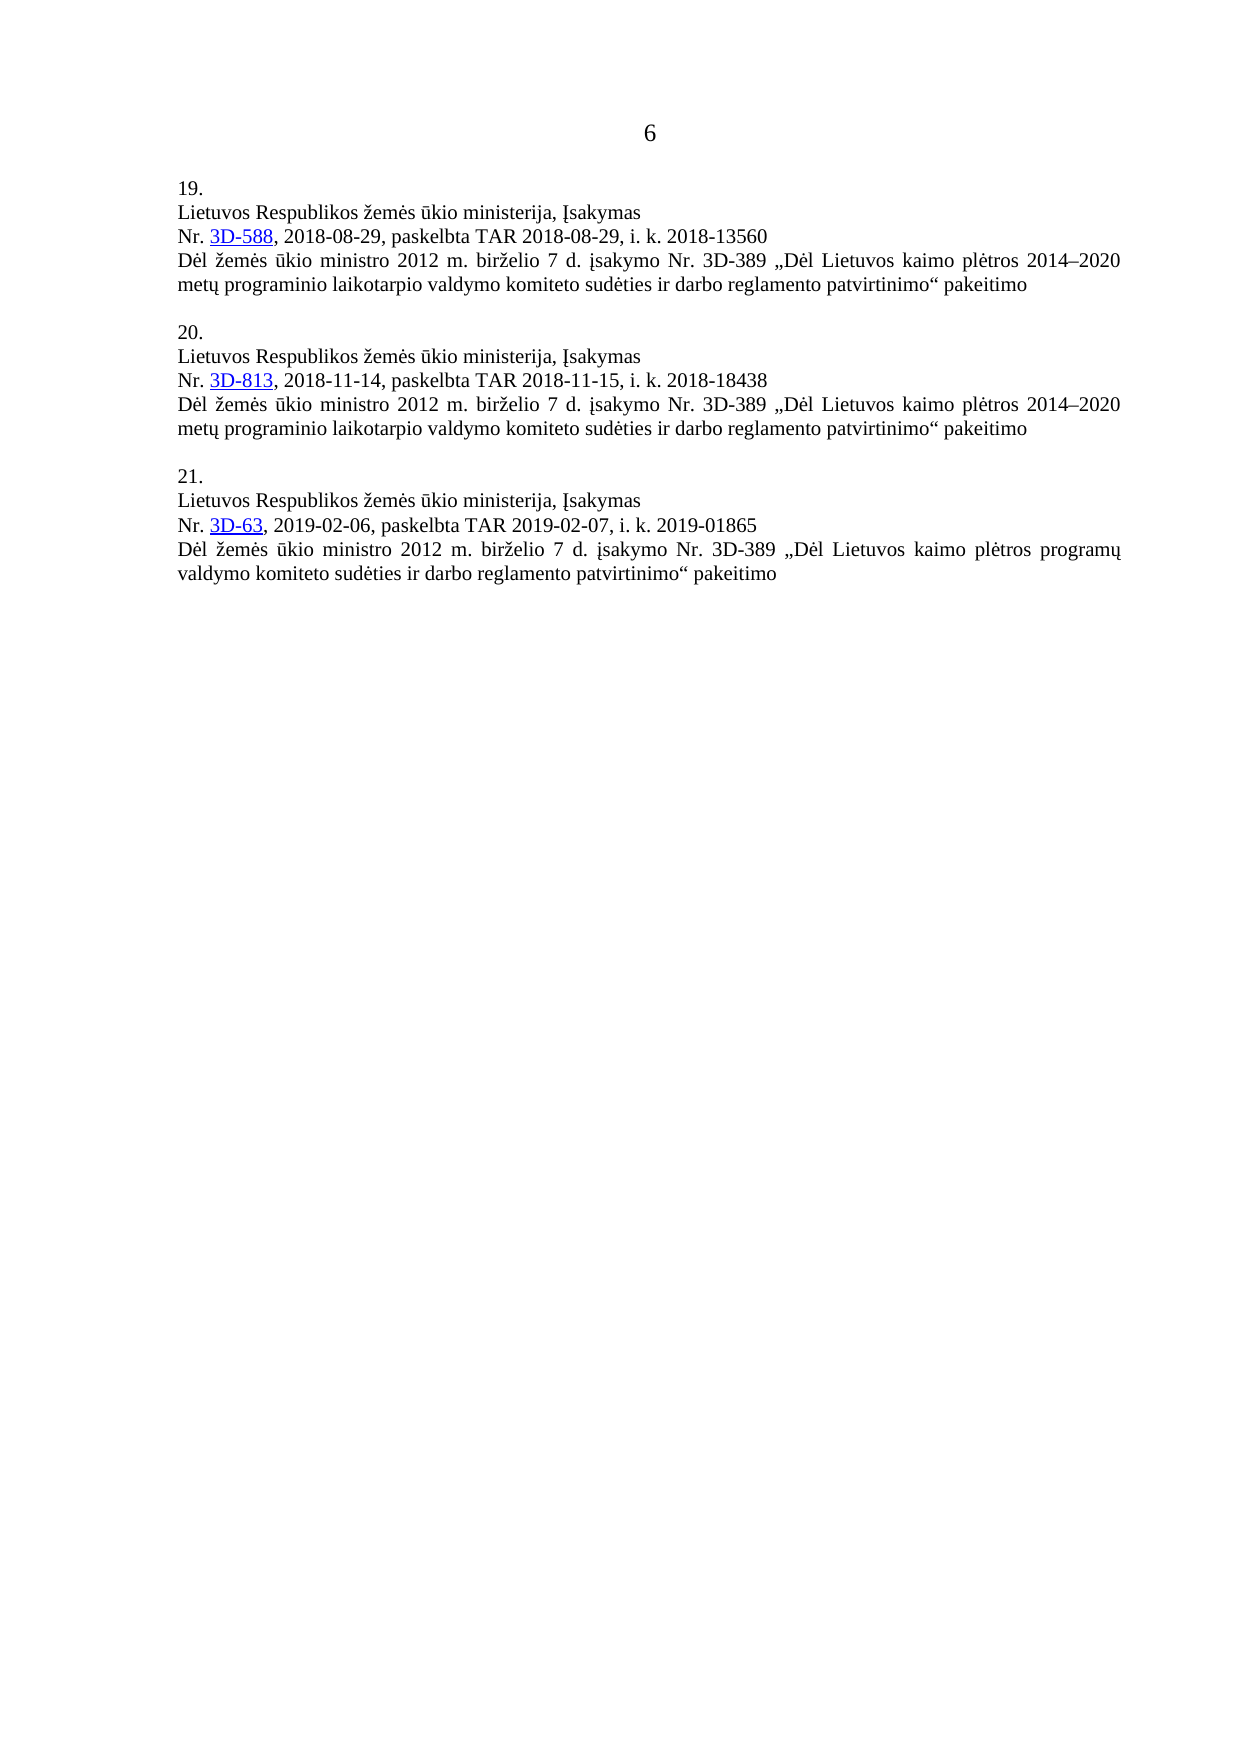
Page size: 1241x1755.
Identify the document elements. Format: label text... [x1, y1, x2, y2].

text Nr. 3D-588, 2018-08-29, paskelbta TAR 2018-08-29, i. k. 2018-13560 [177, 224, 1122, 248]
text Lietuvos Respublikos žemės ūkio ministerija, Įsakymas [177, 344, 1122, 368]
text Lietuvos Respublikos žemės ūkio ministerija, Įsakymas [177, 488, 1122, 512]
text 21. [177, 464, 1122, 488]
text Lietuvos Respublikos žemės ūkio ministerija, Įsakymas [177, 200, 1122, 224]
text Dėl žemės ūkio ministro 2012 m. birželio 7 d. įsakymo Nr. 3D-389 „Dėl Lietuvos kaimo plėtros 2014–2020 metų programinio laikotarpio valdymo komiteto sudėties ir darbo reglamento patvirtinimo“ pakeitimo [177, 392, 1122, 440]
text Nr. 3D-813, 2018-11-14, paskelbta TAR 2018-11-15, i. k. 2018-18438 [177, 368, 1122, 392]
text Dėl žemės ūkio ministro 2012 m. birželio 7 d. įsakymo Nr. 3D-389 „Dėl Lietuvos kaimo plėtros 2014–2020 metų programinio laikotarpio valdymo komiteto sudėties ir darbo reglamento patvirtinimo“ pakeitimo [177, 248, 1122, 296]
text 19. [177, 176, 1122, 200]
text Nr. 3D-63, 2019-02-06, paskelbta TAR 2019-02-07, i. k. 2019-01865 [177, 512, 1122, 537]
text 20. [177, 320, 1122, 344]
text Dėl žemės ūkio ministro 2012 m. birželio 7 d. įsakymo Nr. 3D-389 „Dėl Lietuvos kaimo plėtros programų valdymo komiteto sudėties ir darbo reglamento patvirtinimo“ pakeitimo [177, 537, 1122, 585]
